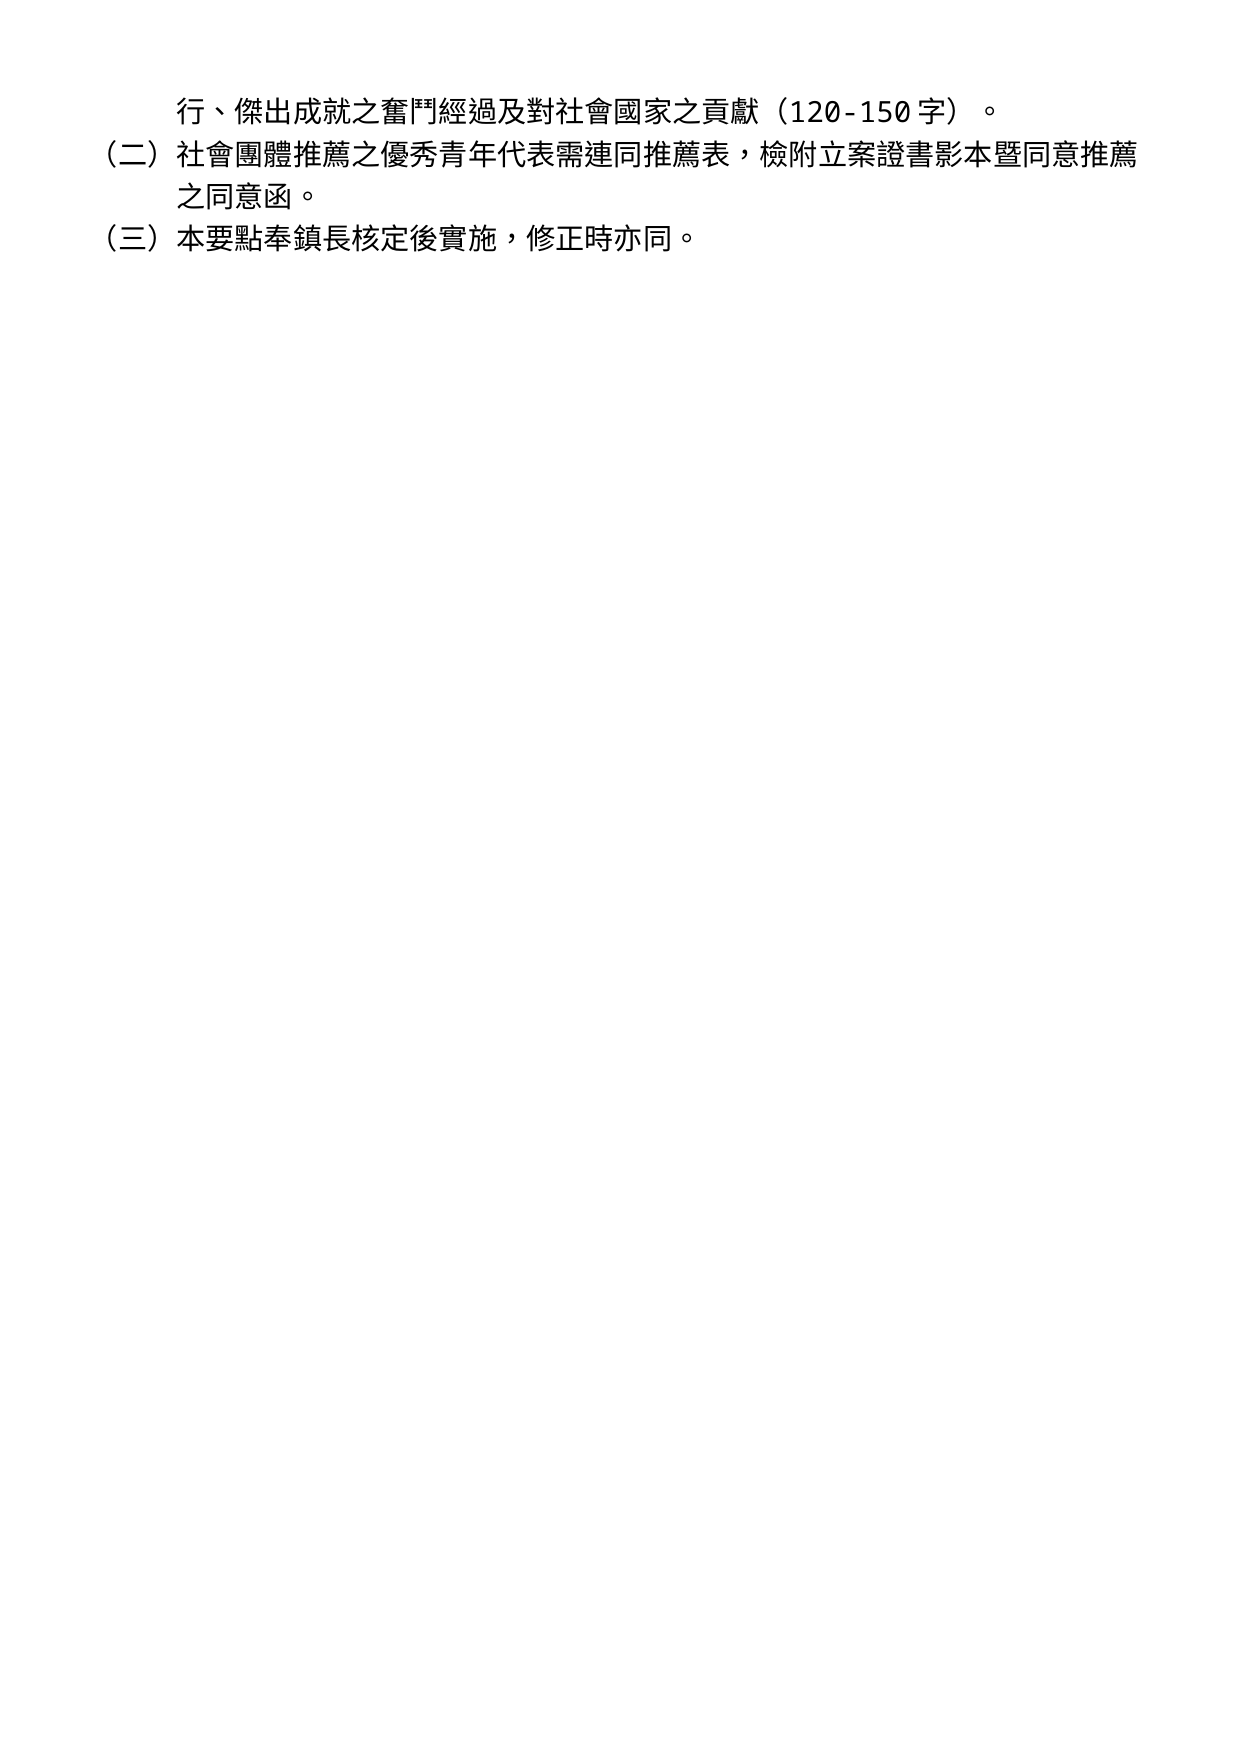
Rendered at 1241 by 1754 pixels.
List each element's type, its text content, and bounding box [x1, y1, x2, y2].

text （二）社會團體推薦之優秀青年代表需連同推薦表，檢附立案證書影本暨同意推薦之同意函。 [89, 131, 1152, 216]
text （三）本要點奉鎮長核定後實施，修正時亦同。 [89, 216, 1152, 258]
text 行、傑出成就之奮鬥經過及對社會國家之貢獻（120-150字）。 [89, 89, 1152, 131]
